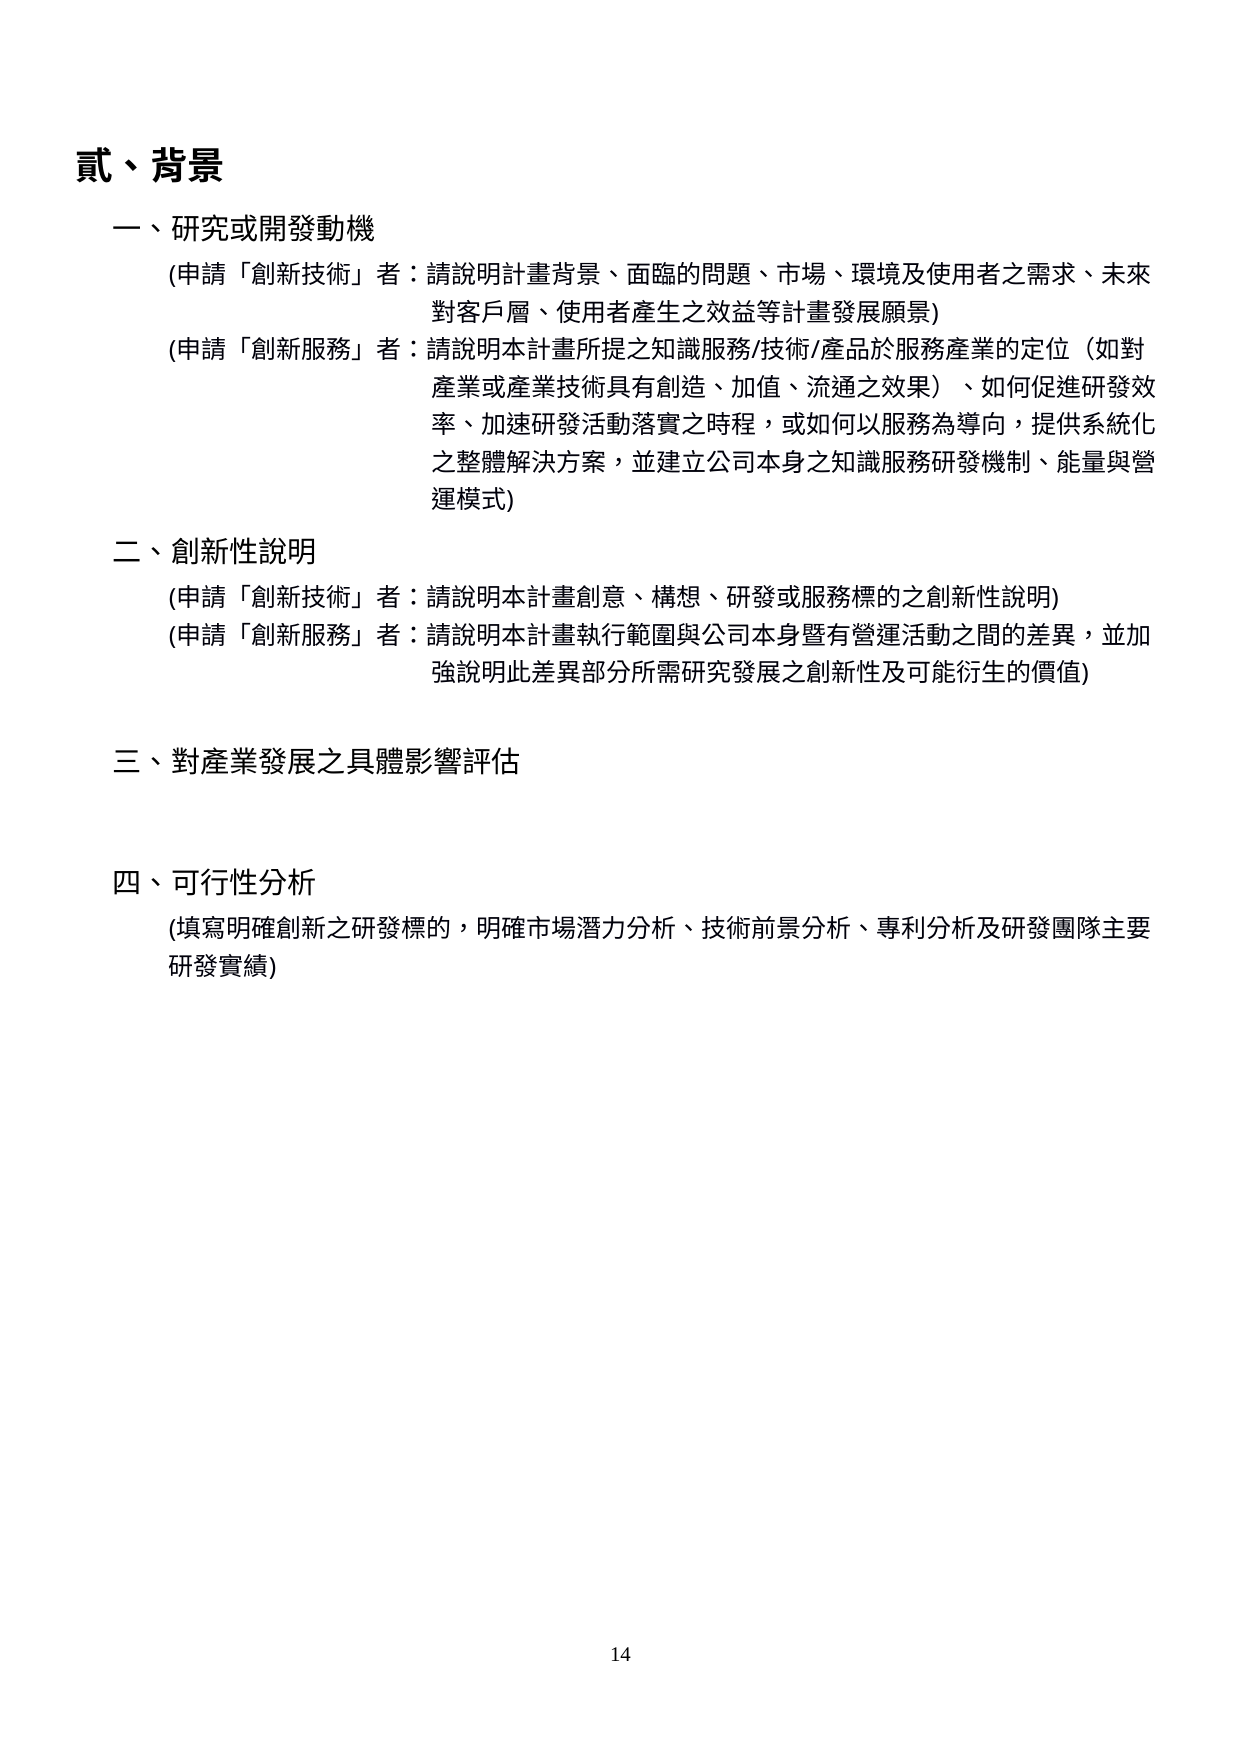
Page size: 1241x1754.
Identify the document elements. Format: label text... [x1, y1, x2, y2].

text 貳、背景 [75, 146, 1165, 187]
text 四、可行性分析 [112, 860, 1165, 902]
text (申請「創新技術」者：請說明本計畫創意、構想、研發或服務標的之創新性說明) [169, 571, 1165, 608]
text 三、對產業發展之具體影響評估 [112, 739, 1165, 781]
text (申請「創新技術」者：請說明計畫背景、面臨的問題、市場、環境及使用者之需求、未來對客戶層、使用者產生之效益等計畫發展願景) [169, 248, 1165, 323]
text (申請「創新服務」者：請說明本計畫所提之知識服務/技術/產品於服務產業的定位（如對產業或產業技術具有創造、加值、流通之效果）、如何促進研發效率、加速研發活動落實之時程，或如何以服務為導向，提供系統化之整體解決方案，並建立公司本身之知識服務研發機制、能量與營運模式) [169, 323, 1165, 510]
text 二、創新性說明 [112, 529, 1165, 571]
text (申請「創新服務」者：請說明本計畫執行範圍與公司本身暨有營運活動之間的差異，並加強說明此差異部分所需研究發展之創新性及可能衍生的價值) [169, 608, 1165, 683]
text 一、研究或開發動機 [112, 206, 1165, 248]
text (填寫明確創新之研發標的，明確市場潛力分析、技術前景分析、專利分析及研發團隊主要研發實績) [169, 902, 1165, 977]
